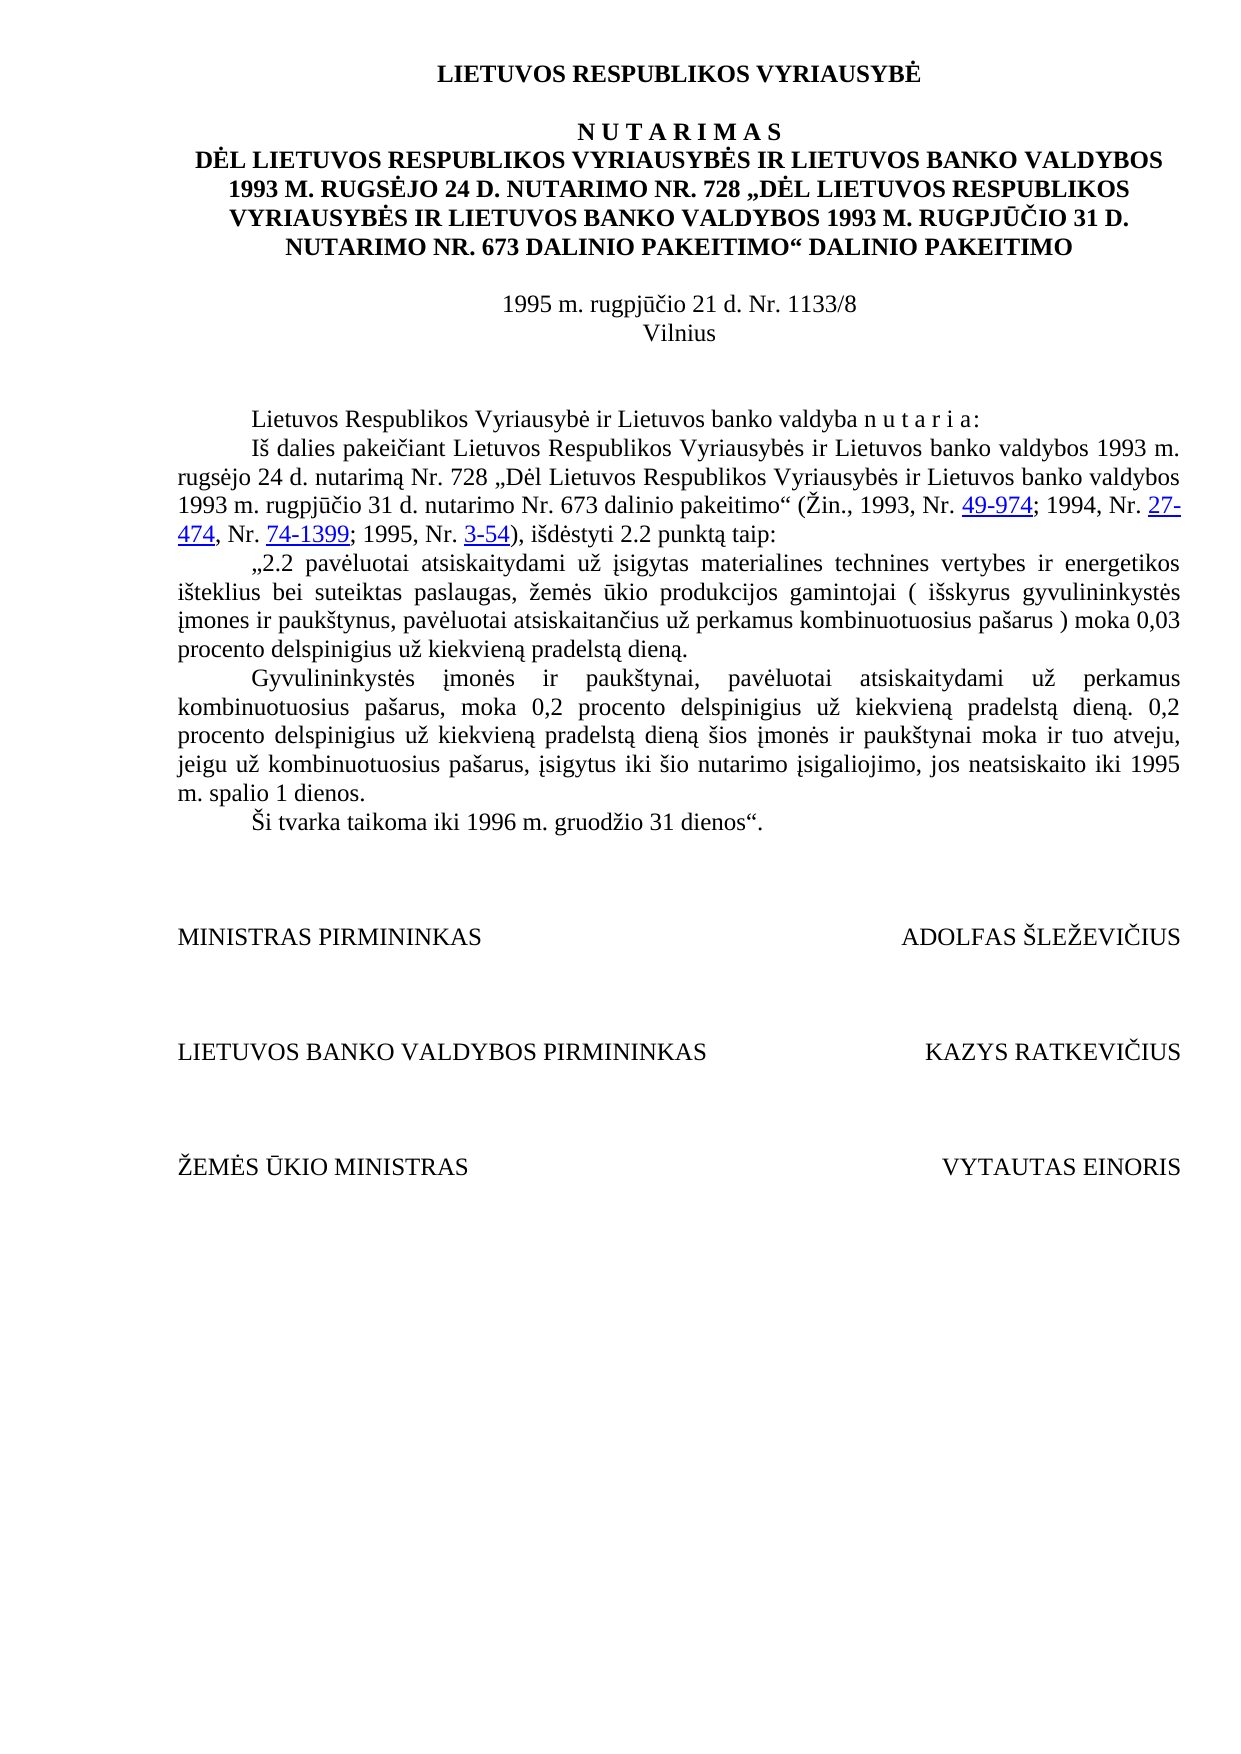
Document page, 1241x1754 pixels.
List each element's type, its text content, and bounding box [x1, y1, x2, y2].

text N U T A R I M A S [177, 117, 1181, 145]
text „2.2 pavėluotai atsiskaitydami už įsigytas materialines technines vertybes ir energetikos išteklius bei suteiktas paslaugas, žemės ūkio produkcijos gamintojai ( išskyrus gyvulininkystės įmones ir paukštynus, pavėluotai atsiskaitančius už perkamus kombinuotuosius pašarus ) moka 0,03 procento delspinigius už kiekvieną pradelstą dieną. [177, 548, 1181, 663]
text ŽEMĖS ŪKIO MINISTRAS VYTAUTAS EINORIS [177, 1152, 1181, 1180]
text Ši tvarka taikoma iki 1996 m. gruodžio 31 dienos“. [177, 807, 1181, 835]
text Lietuvos Respublikos Vyriausybė ir Lietuvos banko valdyba nutaria: [177, 404, 1181, 433]
text Iš dalies pakeičiant Lietuvos Respublikos Vyriausybės ir Lietuvos banko valdybos 1993 m. rugsėjo 24 d. nutarimą Nr. 728 „Dėl Lietuvos Respublikos Vyriausybės ir Lietuvos banko valdybos 1993 m. rugpjūčio 31 d. nutarimo Nr. 673 dalinio pakeitimo“ (Žin., 1993, Nr. 49-974; 1994, Nr. 27-474, Nr. 74-1399; 1995, Nr. 3-54), išdėstyti 2.2 punktą taip: [177, 433, 1181, 548]
text Vilnius [177, 318, 1181, 347]
text 1995 m. rugpjūčio 21 d. Nr. 1133/8 [177, 289, 1181, 318]
text LIETUVOS BANKO VALDYBOS PIRMININKAS KAZYS RATKEVIČIUS [177, 1037, 1181, 1065]
text MINISTRAS PIRMININKAS ADOLFAS ŠLEŽEVIČIUS [177, 922, 1181, 950]
text Gyvulininkystės įmonės ir paukštynai, pavėluotai atsiskaitydami už perkamus kombinuotuosius pašarus, moka 0,2 procento delspinigius už kiekvieną pradelstą dieną. 0,2 procento delspinigius už kiekvieną pradelstą dieną šios įmonės ir paukštynai moka ir tuo atveju, jeigu už kombinuotuosius pašarus, įsigytus iki šio nutarimo įsigaliojimo, jos neatsiskaito iki 1995 m. spalio 1 dienos. [177, 663, 1181, 807]
text DĖL LIETUVOS RESPUBLIKOS VYRIAUSYBĖS IR LIETUVOS BANKO VALDYBOS 1993 M. RUGSĖJO 24 D. NUTARIMO NR. 728 „DĖL LIETUVOS RESPUBLIKOS VYRIAUSYBĖS IR LIETUVOS BANKO VALDYBOS 1993 M. RUGPJŪČIO 31 D. NUTARIMO NR. 673 DALINIO PAKEITIMO“ DALINIO PAKEITIMO [177, 145, 1181, 260]
text LIETUVOS RESPUBLIKOS VYRIAUSYBĖ [177, 59, 1181, 88]
